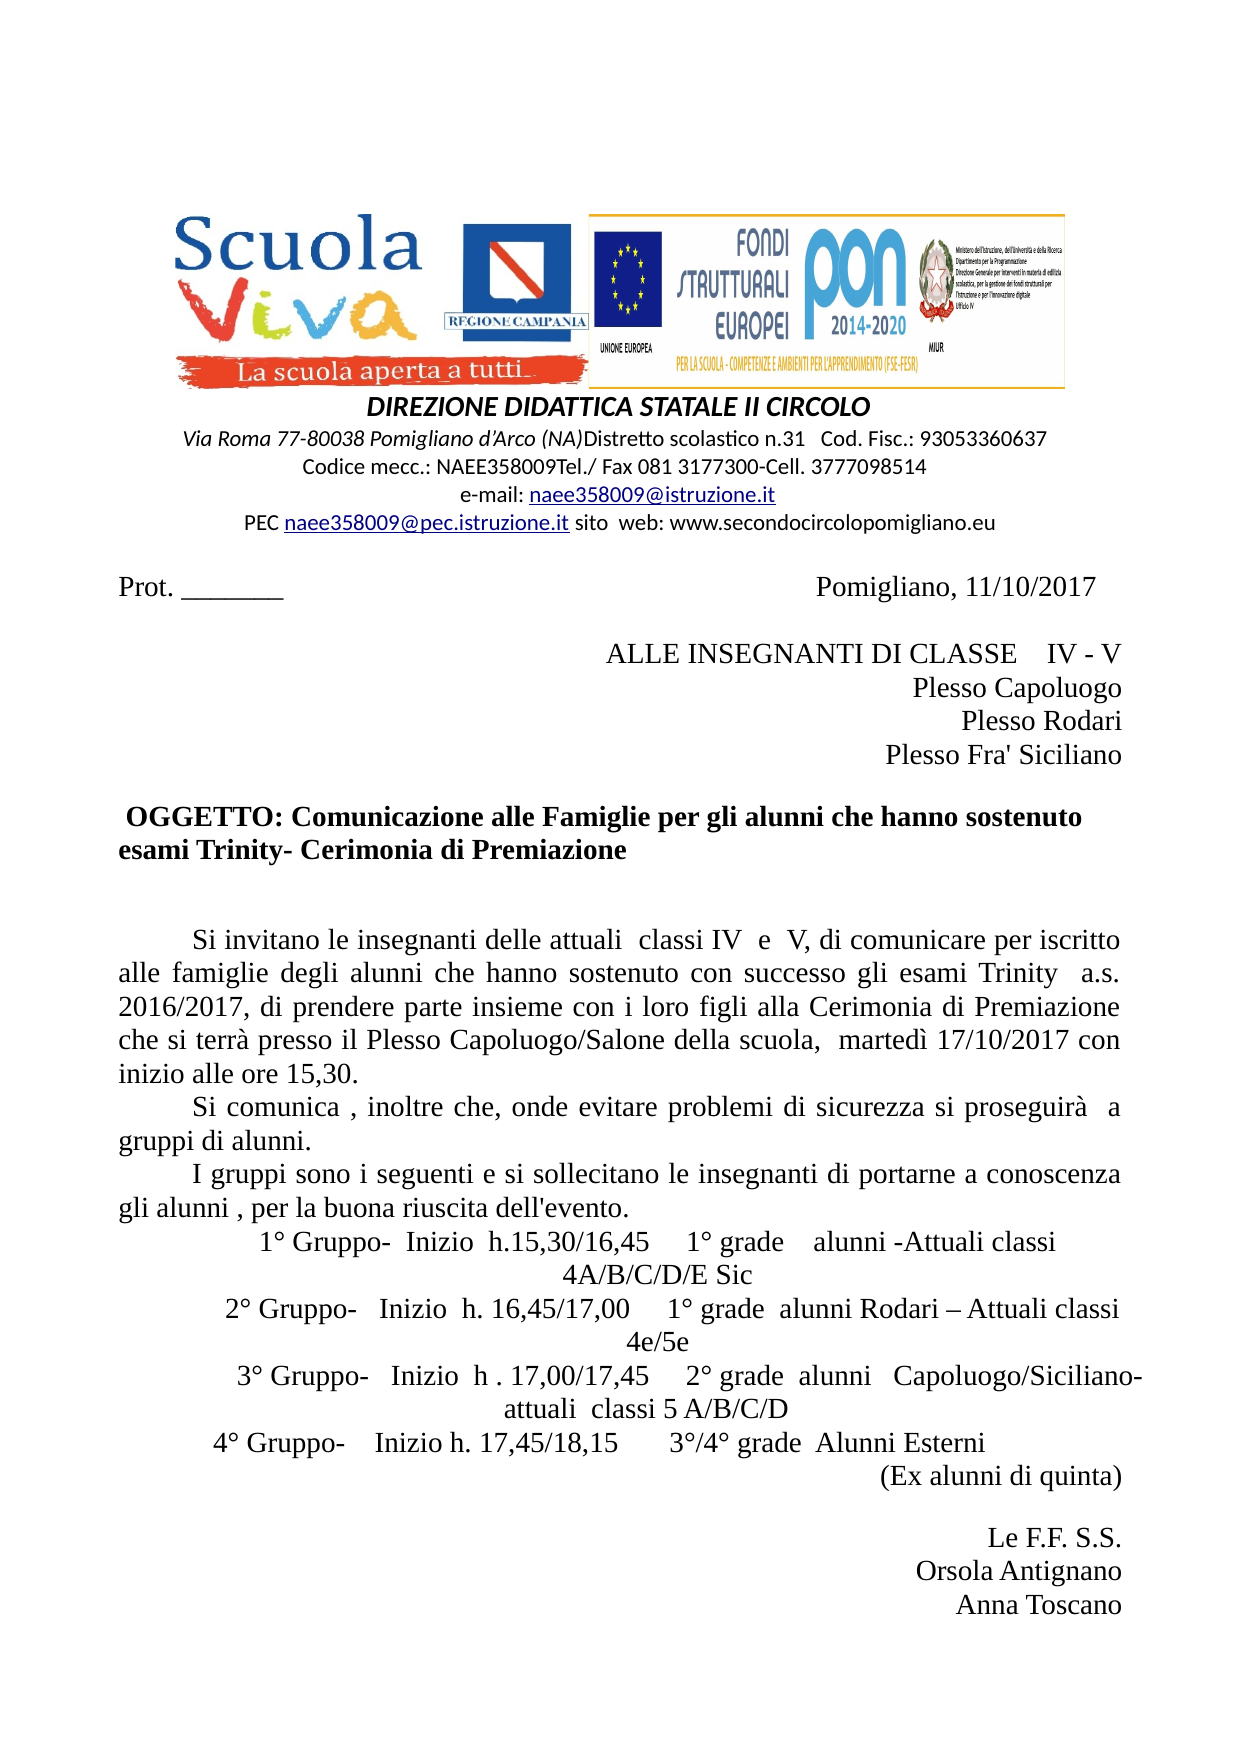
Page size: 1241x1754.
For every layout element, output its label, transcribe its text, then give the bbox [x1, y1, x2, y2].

text Plesso Fra' Siciliano [118, 737, 1122, 771]
text OGGETTO: Comunicazione alle Famiglie per gli alunni che hanno sostenuto esami Trinity- Cerimonia di Premiazione [118, 799, 1122, 866]
text Orsola Antignano [118, 1553, 1122, 1587]
text DIREZIONE DIDATTICA STATALE II CIRCOLO [118, 388, 1122, 424]
text Codice mecc.: NAEE358009Tel./ Fax 081 3177300-Cell. 3777098514 [118, 452, 1122, 480]
text I gruppi sono i seguenti e si sollecitano le insegnanti di portarne a conoscenza gli alunni , per la buona riuscita dell'evento. [118, 1157, 1122, 1224]
text 4° Gruppo- Inizio h. 17,45/18,15 3°/4° grade Alunni Esterni [118, 1425, 1122, 1458]
text (Ex alunni di quinta) [118, 1458, 1122, 1492]
text PEC naee358009@pec.istruzione.it sito web: www.secondocircolopomigliano.eu [118, 508, 1122, 536]
text Via Roma 77-80038 Pomigliano d’Arco (NA)Distretto scolastico n.31 Cod. Fisc.: 93053360637 [118, 424, 1122, 452]
text Prot. _______ Pomigliano, 11/10/2017 [118, 569, 1122, 603]
text Anna Toscano [118, 1587, 1122, 1621]
text e-mail: naee358009@istruzione.it [118, 480, 1122, 508]
text Le F.F. S.S. [118, 1520, 1122, 1553]
text Plesso Capoluogo [118, 670, 1122, 703]
text 2° Gruppo- Inizio h. 16,45/17,00 1° grade alunni Rodari – Attuali classi 4e/5e [193, 1291, 1122, 1358]
text Si invitano le insegnanti delle attuali classi IV e V, di comunicare per iscritto alle famiglie degli alunni che hanno sostenuto con successo gli esami Trinity a.s. 2016/2017, di prendere parte insieme con i loro figli alla Cerimonia di Premiazione che si terrà presso il Plesso Capoluogo/Salone della scuola, martedì 17/10/2017 con inizio alle ore 15,30. [118, 922, 1122, 1089]
text 3° Gruppo- Inizio h . 17,00/17,45 2° grade alunni Capoluogo/Siciliano- attuali classi 5 A/B/C/D [118, 1358, 1174, 1425]
text 1° Gruppo- Inizio h.15,30/16,45 1° grade alunni -Attuali classi 4A/B/C/D/E Sic [193, 1224, 1122, 1291]
text Plesso Rodari [118, 703, 1122, 737]
text ALLE INSEGNANTI DI CLASSE IV - V [118, 636, 1122, 670]
text Si comunica , inoltre che, onde evitare problemi di sicurezza si proseguirà a gruppi di alunni. [118, 1089, 1122, 1157]
